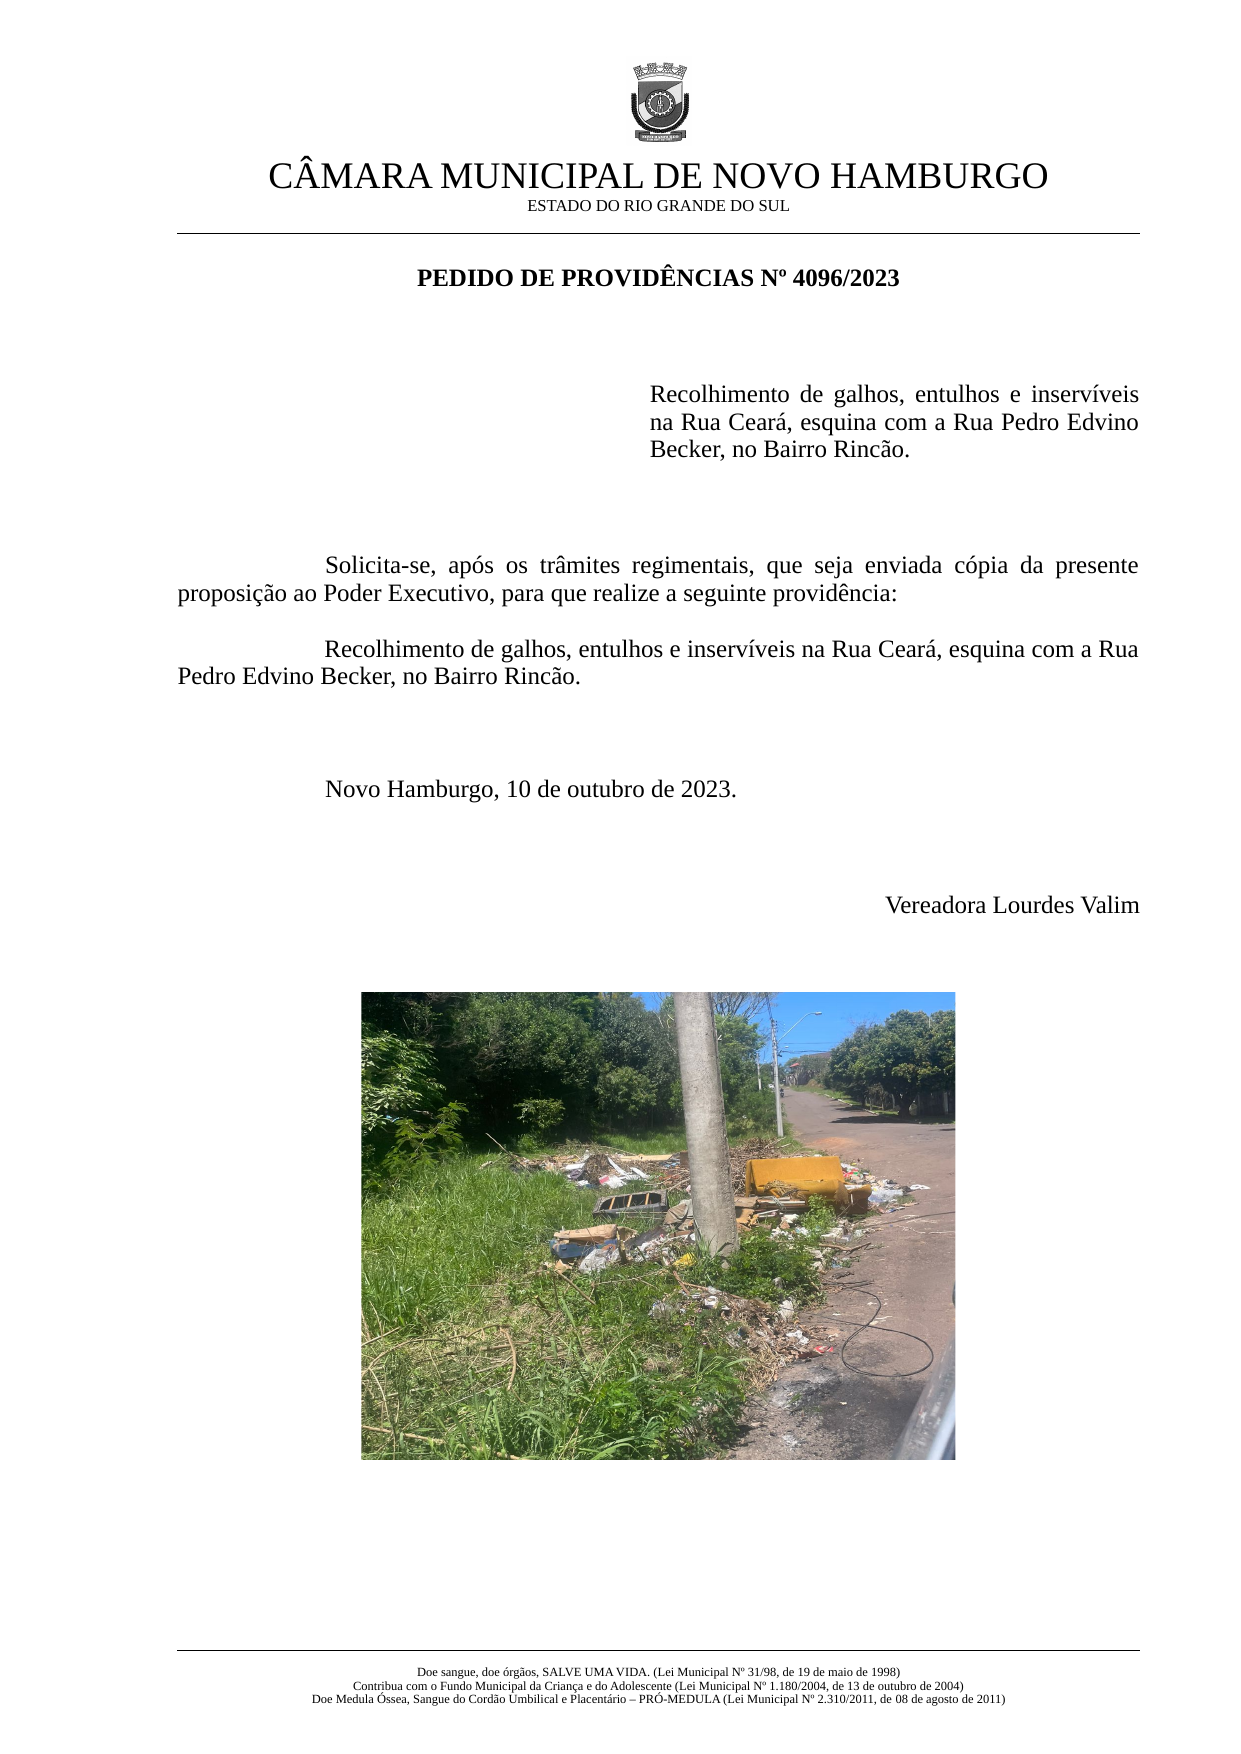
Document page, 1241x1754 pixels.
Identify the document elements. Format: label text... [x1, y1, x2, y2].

list Recolhimento de galhos, entulhos e inservíveis na Rua Ceará, esquina com a Rua Pedro Edvino Becker, no Bairro Rincão. [177, 635, 1140, 690]
text PEDIDO DE PROVIDÊNCIAS Nº 4096/2023 [177, 264, 1140, 291]
text Solicita-se, após os trâmites regimentais, que seja enviada cópia da presente proposição ao Poder Executivo, para que realize a seguinte providência: [177, 552, 1140, 607]
list Recolhimento de galhos, entulhos e inservíveis na Rua Ceará, esquina com a Rua Pedro Edvino Becker, no Bairro Rincão. [649, 380, 1140, 463]
picture [361, 992, 956, 1460]
text Vereadora Lourdes Valim [177, 891, 1140, 919]
text Novo Hamburgo, 10 de outubro de 2023. [177, 775, 1140, 803]
